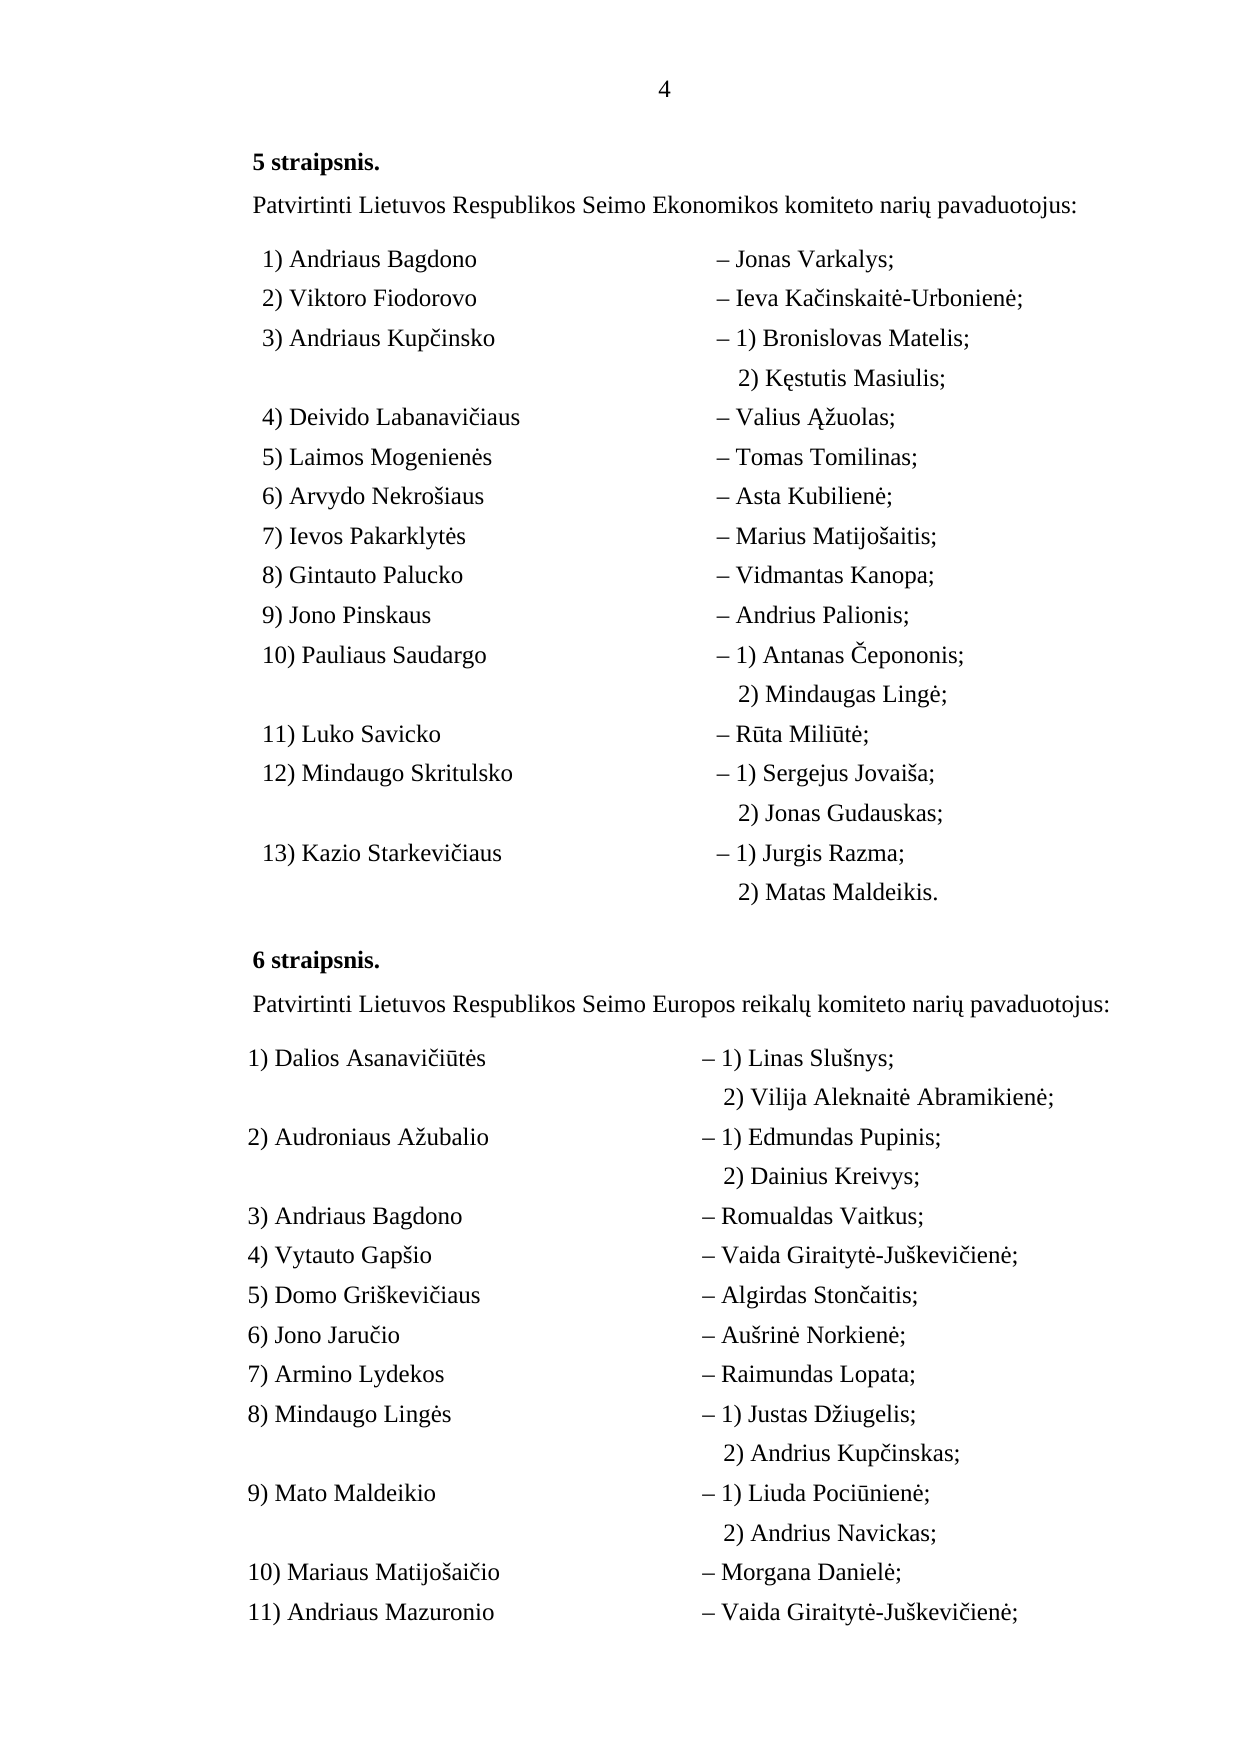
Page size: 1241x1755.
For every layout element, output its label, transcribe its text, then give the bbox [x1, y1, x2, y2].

table_cell 8) Gintauto Palucko [236, 550, 691, 589]
table_cell 2) Viktoro Fiodorovo [236, 273, 691, 312]
text 5 straipsnis. [177, 147, 1152, 176]
table_cell 5) Domo Griškevičiaus [221, 1269, 676, 1309]
table_header – Jonas Varkalys; [691, 233, 1151, 273]
table_cell 2) Audroniaus Ažubalio [221, 1111, 676, 1190]
table_cell – Vaida Giraitytė-Juškevičienė; [676, 1586, 1136, 1626]
table_cell – Algirdas Stončaitis; [676, 1269, 1136, 1309]
table_cell – Vaida Giraitytė-Juškevičienė; [676, 1230, 1136, 1269]
table_cell – 1) Edmundas Pupinis; 2) Dainius Kreivys; [676, 1111, 1136, 1190]
table_cell 8) Mindaugo Lingės [221, 1388, 676, 1467]
table_cell – 1) Bronislovas Matelis; 2) Kęstutis Masiulis; [691, 312, 1151, 391]
table_cell 7) Armino Lydekos [221, 1349, 676, 1388]
table_cell 9) Mato Maldeikio [221, 1467, 676, 1546]
table_cell – 1) Jurgis Razma; 2) Matas Maldeikis. [691, 827, 1151, 906]
table_cell – Tomas Tomilinas; [691, 431, 1151, 471]
table_cell – 1) Sergejus Jovaiša; 2) Jonas Gudauskas; [691, 748, 1151, 827]
table_cell – Ieva Kačinskaitė-Urbonienė; [691, 273, 1151, 312]
table_cell – Valius Ąžuolas; [691, 391, 1151, 431]
text 6 straipsnis. [177, 946, 1152, 974]
table_cell – Vidmantas Kanopa; [691, 550, 1151, 589]
table_cell – 1) Liuda Pociūnienė; 2) Andrius Navickas; [676, 1467, 1136, 1546]
table_cell 3) Andriaus Kupčinsko [236, 312, 691, 391]
table_cell 4) Deivido Labanavičiaus [236, 391, 691, 431]
table_cell 13) Kazio Starkevičiaus [236, 827, 691, 906]
table_cell 3) Andriaus Bagdono [221, 1190, 676, 1230]
table_cell – 1) Antanas Čepononis; 2) Mindaugas Lingė; [691, 629, 1151, 708]
table_header – 1) Linas Slušnys; 2) Vilija Aleknaitė Abramikienė; [676, 1032, 1136, 1111]
table_cell – Andrius Palionis; [691, 589, 1151, 629]
table_cell – Asta Kubilienė; [691, 471, 1151, 510]
table_cell – Romualdas Vaitkus; [676, 1190, 1136, 1230]
table_cell 4) Vytauto Gapšio [221, 1230, 676, 1269]
table_cell 7) Ievos Pakarklytės [236, 510, 691, 550]
table_cell – Morgana Danielė; [676, 1546, 1136, 1586]
table_cell – Rūta Miliūtė; [691, 708, 1151, 748]
table_cell 11) Andriaus Mazuronio [221, 1586, 676, 1626]
table_cell 6) Arvydo Nekrošiaus [236, 471, 691, 510]
table_cell 10) Pauliaus Saudargo [236, 629, 691, 708]
table_cell 12) Mindaugo Skritulsko [236, 748, 691, 827]
table_cell 11) Luko Savicko [236, 708, 691, 748]
text Patvirtinti Lietuvos Respublikos Seimo Europos reikalų komiteto narių pavaduotojus: [177, 989, 1152, 1017]
table_header 1) Andriaus Bagdono [236, 233, 691, 273]
text Patvirtinti Lietuvos Respublikos Seimo Ekonomikos komiteto narių pavaduotojus: [177, 190, 1152, 219]
table_cell 9) Jono Pinskaus [236, 589, 691, 629]
table_cell 6) Jono Jaručio [221, 1309, 676, 1348]
table_cell 10) Mariaus Matijošaičio [221, 1546, 676, 1586]
table_cell – Raimundas Lopata; [676, 1349, 1136, 1388]
table_cell – 1) Justas Džiugelis; 2) Andrius Kupčinskas; [676, 1388, 1136, 1467]
table_cell – Aušrinė Norkienė; [676, 1309, 1136, 1348]
table_header 1) Dalios Asanavičiūtės [221, 1032, 676, 1111]
table_cell – Marius Matijošaitis; [691, 510, 1151, 550]
table_cell 5) Laimos Mogenienės [236, 431, 691, 471]
